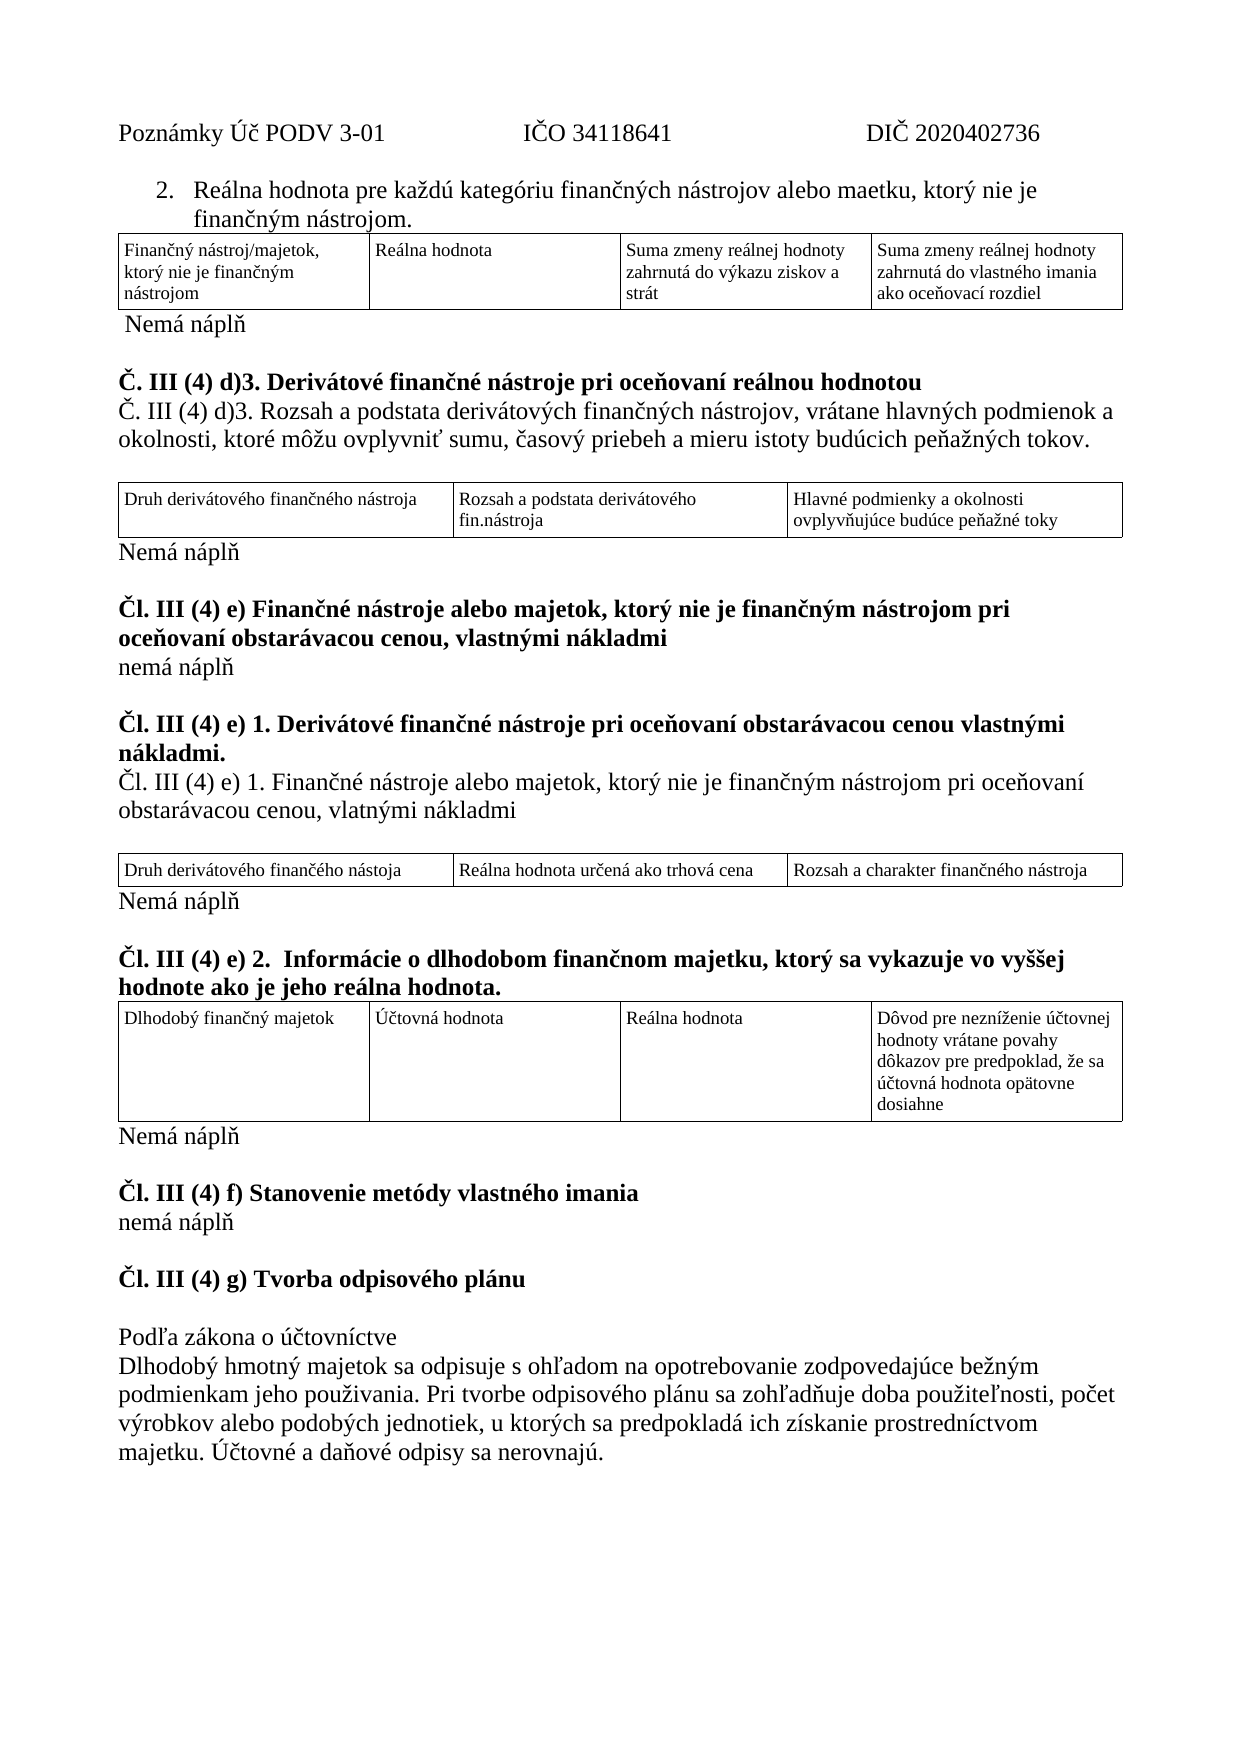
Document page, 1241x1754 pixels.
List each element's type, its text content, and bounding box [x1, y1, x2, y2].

text nemá náplň [118, 1207, 1122, 1236]
text Čl. III (4) e) 1. Derivátové finančné nástroje pri oceňovaní obstarávacou cenou vlastnými nákladmi. [118, 709, 1122, 767]
table_header Druh derivátového finančného nástroja [119, 483, 453, 537]
text Čl. III (4) e) 2. Informácie o dlhodobom finančnom majetku, ktorý sa vykazuje vo vyššej hodnote ako je jeho reálna hodnota. [118, 944, 1122, 1001]
text Nemá náplň [118, 310, 1122, 338]
table_header Hlavné podmienky a okolnosti ovplyvňujúce budúce peňažné toky [788, 483, 1122, 537]
text Nemá náplň [118, 538, 1122, 566]
table_header Dôvod pre nezníženie účtovnej hodnoty vrátane povahy dôkazov pre predpoklad, že sa účtovná hodnota opätovne dosiahne [872, 1002, 1122, 1121]
table_header Finančný nástroj/majetok, ktorý nie je finančným nástrojom [119, 234, 369, 309]
text Čl. III (4) g) Tvorba odpisového plánu [118, 1264, 1122, 1293]
table_header Reálna hodnota [621, 1002, 871, 1121]
table_header Reálna hodnota určená ako trhová cena [454, 854, 787, 886]
table_header Suma zmeny reálnej hodnoty zahrnutá do vlastného imania ako oceňovací rozdiel [872, 234, 1122, 309]
table_header Druh derivátového finančého nástoja [119, 854, 453, 886]
table_header Rozsah a podstata derivátového fin.nástroja [454, 483, 787, 537]
text Nemá náplň [118, 887, 1122, 915]
table_header Rozsah a charakter finančného nástroja [788, 854, 1122, 886]
table_header Reálna hodnota [370, 234, 620, 309]
text Čl. III (4) f) Stanovenie metódy vlastného imania [118, 1178, 1122, 1207]
text Čl. III (4) e) Finančné nástroje alebo majetok, ktorý nie je finančným nástrojom pri oceňovaní obstarávacou cenou, vlastnými nákladmi [118, 594, 1122, 652]
list Reálna hodnota pre každú kategóriu finančných nástrojov alebo maetku, ktorý nie je finančným nástrojom. [156, 176, 1122, 233]
text Podľa zákona o účtovníctve [118, 1322, 1122, 1351]
text Poznámky Úč PODV 3-01 IČO 34118641 DIČ 2020402736 [118, 118, 1122, 147]
text Č. III (4) d)3. Derivátové finančné nástroje pri oceňovaní reálnou hodnotou [118, 367, 1122, 396]
text Nemá náplň [118, 1122, 1122, 1149]
table_header Suma zmeny reálnej hodnoty zahrnutá do výkazu ziskov a strát [621, 234, 871, 309]
table_header Účtovná hodnota [370, 1002, 620, 1121]
text Dlhodobý hmotný majetok sa odpisuje s ohľadom na opotrebovanie zodpovedajúce bežným podmienkam jeho použivania. Pri tvorbe odpisového plánu sa zohľadňuje doba použiteľnosti, počet výrobkov alebo podobých jednotiek, u ktorých sa predpokladá ich získanie prostredníctvom majetku. Účtovné a daňové odpisy sa nerovnajú. [118, 1351, 1122, 1466]
table_header Dlhodobý finančný majetok [119, 1002, 369, 1121]
text Č. III (4) d)3. Rozsah a podstata derivátových finančných nástrojov, vrátane hlavných podmienok a okolnosti, ktoré môžu ovplyvniť sumu, časový priebeh a mieru istoty budúcich peňažných tokov. [118, 396, 1122, 453]
text nemá náplň [118, 652, 1122, 681]
text Čl. III (4) e) 1. Finančné nástroje alebo majetok, ktorý nie je finančným nástrojom pri oceňovaní obstarávacou cenou, vlatnými nákladmi [118, 767, 1122, 824]
